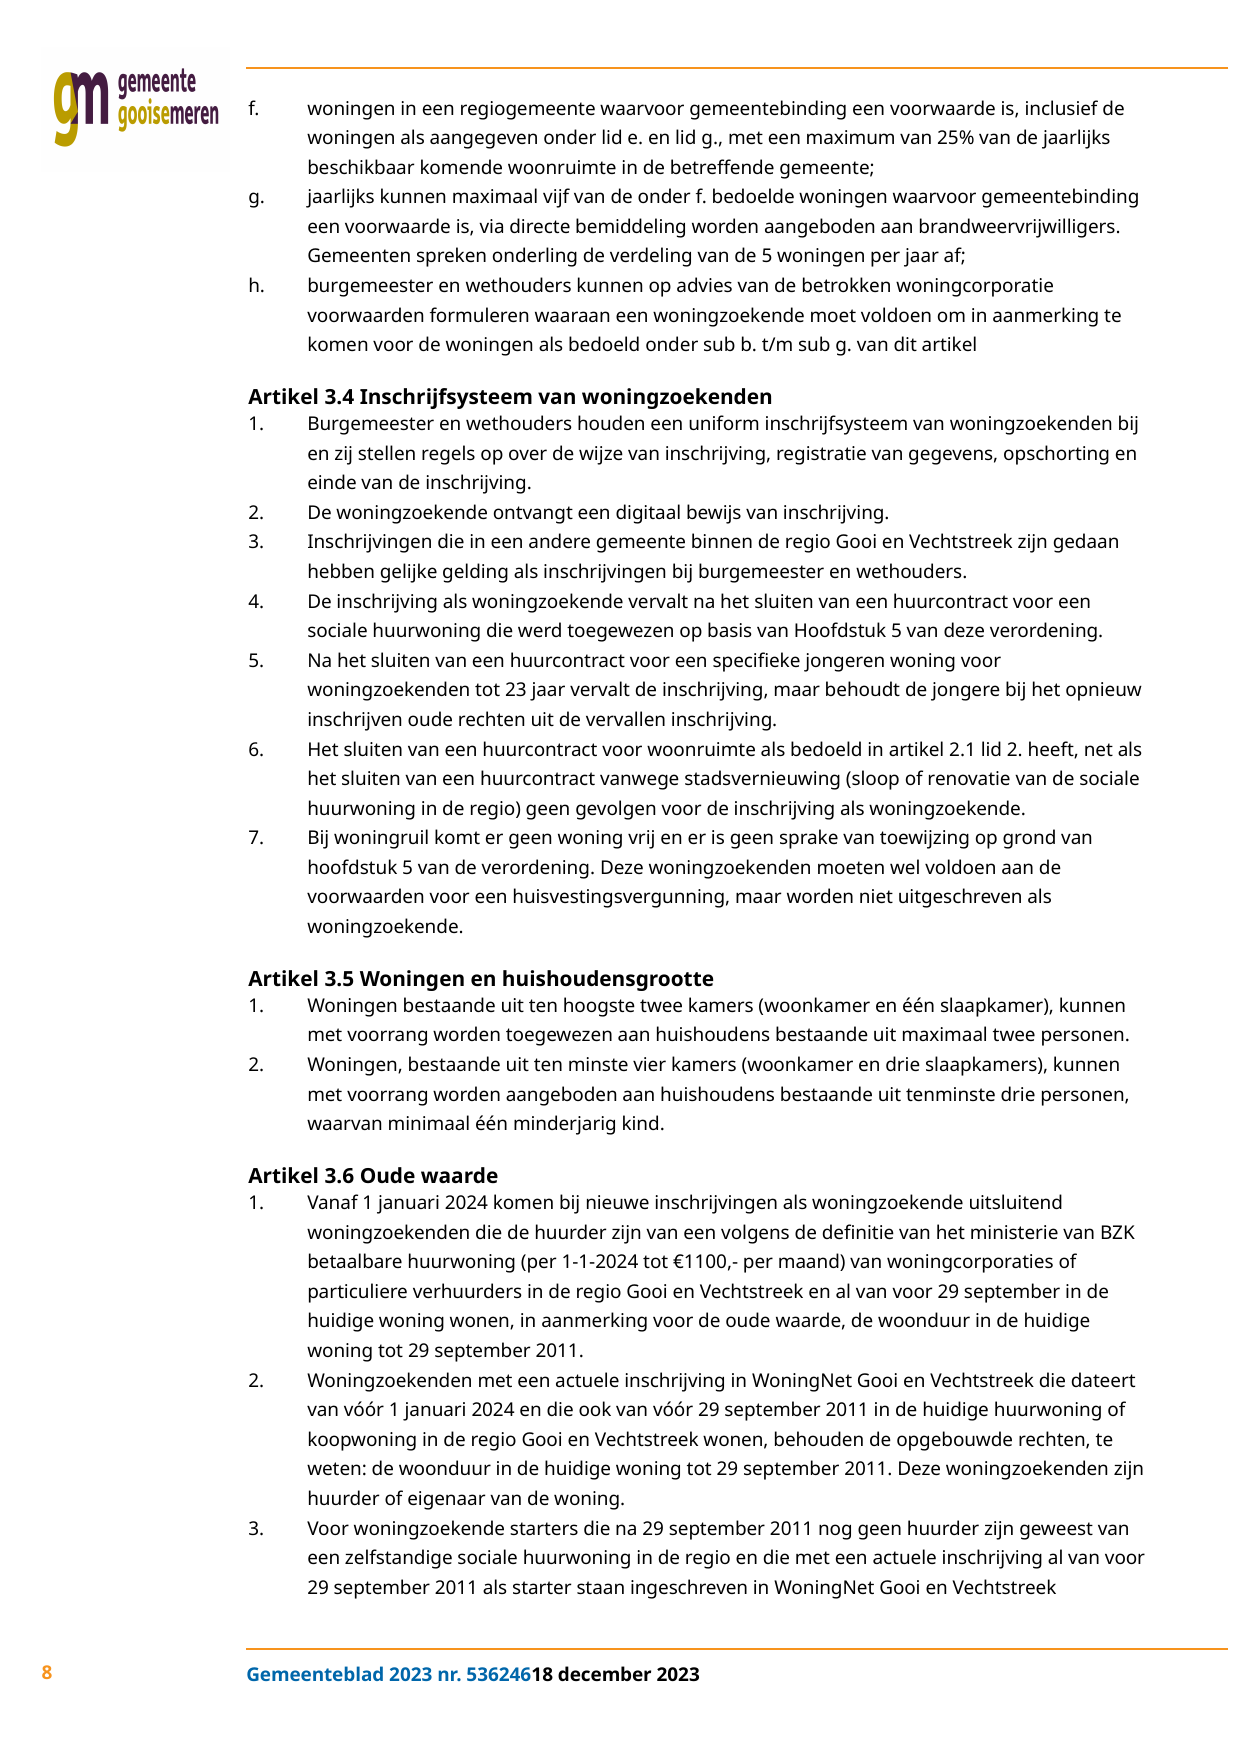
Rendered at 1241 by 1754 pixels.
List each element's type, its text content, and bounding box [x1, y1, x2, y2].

list Burgemeester en wethouders houden een uniform inschrijfsysteem van woningzoekenden bij en zij stellen regels op over de wijze van inschrijving, registratie van gegevens, opschorting en einde van de inschrijving. [248, 410, 1152, 495]
list Woningen, bestaande uit ten minste vier kamers (woonkamer en drie slaapkamers), kunnen met voorrang worden aangeboden aan huishoudens bestaande uit tenminste drie personen, waarvan minimaal één minderjarig kind. [248, 1051, 1152, 1136]
list jaarlijks kunnen maximaal vijf van de onder f. bedoelde woningen waarvoor gemeentebinding een voorwaarde is, via directe bemiddeling worden aangeboden aan brandweervrijwilligers. Gemeenten spreken onderling de verdeling van de 5 woningen per jaar af; [248, 183, 1152, 268]
list Woningzoekenden met een actuele inschrijving in WoningNet Gooi en Vechtstreek die dateert van vóór 1 januari 2024 en die ook van vóór 29 september 2011 in de huidige huurwoning of koopwoning in de regio Gooi en Vechtstreek wonen, behouden de opgebouwde rechten, te weten: de woonduur in de huidige woning tot 29 september 2011. Deze woningzoekenden zijn huurder of eigenaar van de woning. [248, 1367, 1152, 1511]
list Voor woningzoekende starters die na 29 september 2011 nog geen huurder zijn geweest van een zelfstandige sociale huurwoning in de regio en die met een actuele inschrijving al van voor 29 september 2011 als starter staan ingeschreven in WoningNet Gooi en Vechtstreek [248, 1515, 1152, 1599]
list Na het sluiten van een huurcontract voor een specifieke jongeren woning voor woningzoekenden tot 23 jaar vervalt de inschrijving, maar behoudt de jongere bij het opnieuw inschrijven oude rechten uit de vervallen inschrijving. [248, 647, 1152, 732]
text Artikel 3.5 Woningen en huishoudensgrootte [248, 964, 1152, 992]
list burgemeester en wethouders kunnen op advies van de betrokken woningcorporatie voorwaarden formuleren waaraan een woningzoekende moet voldoen om in aanmerking te komen voor de woningen als bedoeld onder sub b. t/m sub g. van dit artikel [248, 272, 1152, 357]
list woningen in een regiogemeente waarvoor gemeentebinding een voorwaarde is, inclusief de woningen als aangegeven onder lid e. en lid g., met een maximum van 25% van de jaarlijks beschikbaar komende woonruimte in de betreffende gemeente; [248, 95, 1152, 180]
list Bij woningruil komt er geen woning vrij en er is geen sprake van toewijzing op grond van hoofdstuk 5 van de verordening. Deze woningzoekenden moeten wel voldoen aan de voorwaarden voor een huisvestingsvergunning, maar worden niet uitgeschreven als woningzoekende. [248, 824, 1152, 939]
picture [41, 47, 231, 172]
list Het sluiten van een huurcontract voor woonruimte als bedoeld in artikel 2.1 lid 2. heeft, net als het sluiten van een huurcontract vanwege stadsvernieuwing (sloop of renovatie van de sociale huurwoning in de regio) geen gevolgen voor de inschrijving als woningzoekende. [248, 736, 1152, 821]
list De woningzoekende ontvangt een digitaal bewijs van inschrijving. [248, 499, 1152, 525]
list De inschrijving als woningzoekende vervalt na het sluiten van een huurcontract voor een sociale huurwoning die werd toegewezen op basis van Hoofdstuk 5 van deze verordening. [248, 588, 1152, 643]
list Woningen bestaande uit ten hoogste twee kamers (woonkamer en één slaapkamer), kunnen met voorrang worden toegewezen aan huishoudens bestaande uit maximaal twee personen. [248, 992, 1152, 1047]
text Artikel 3.6 Oude waarde [248, 1161, 1152, 1189]
list Inschrijvingen die in een andere gemeente binnen de regio Gooi en Vechtstreek zijn gedaan hebben gelijke gelding als inschrijvingen bij burgemeester en wethouders. [248, 529, 1152, 584]
text Artikel 3.4 Inschrijfsysteem van woningzoekenden [248, 382, 1152, 410]
list Vanaf 1 januari 2024 komen bij nieuwe inschrijvingen als woningzoekende uitsluitend woningzoekenden die de huurder zijn van een volgens de definitie van het ministerie van BZK betaalbare huurwoning (per 1-1-2024 tot €1100,- per maand) van woningcorporaties of particuliere verhuurders in de regio Gooi en Vechtstreek en al van voor 29 september in de huidige woning wonen, in aanmerking voor de oude waarde, de woonduur in de huidige woning tot 29 september 2011. [248, 1189, 1152, 1363]
